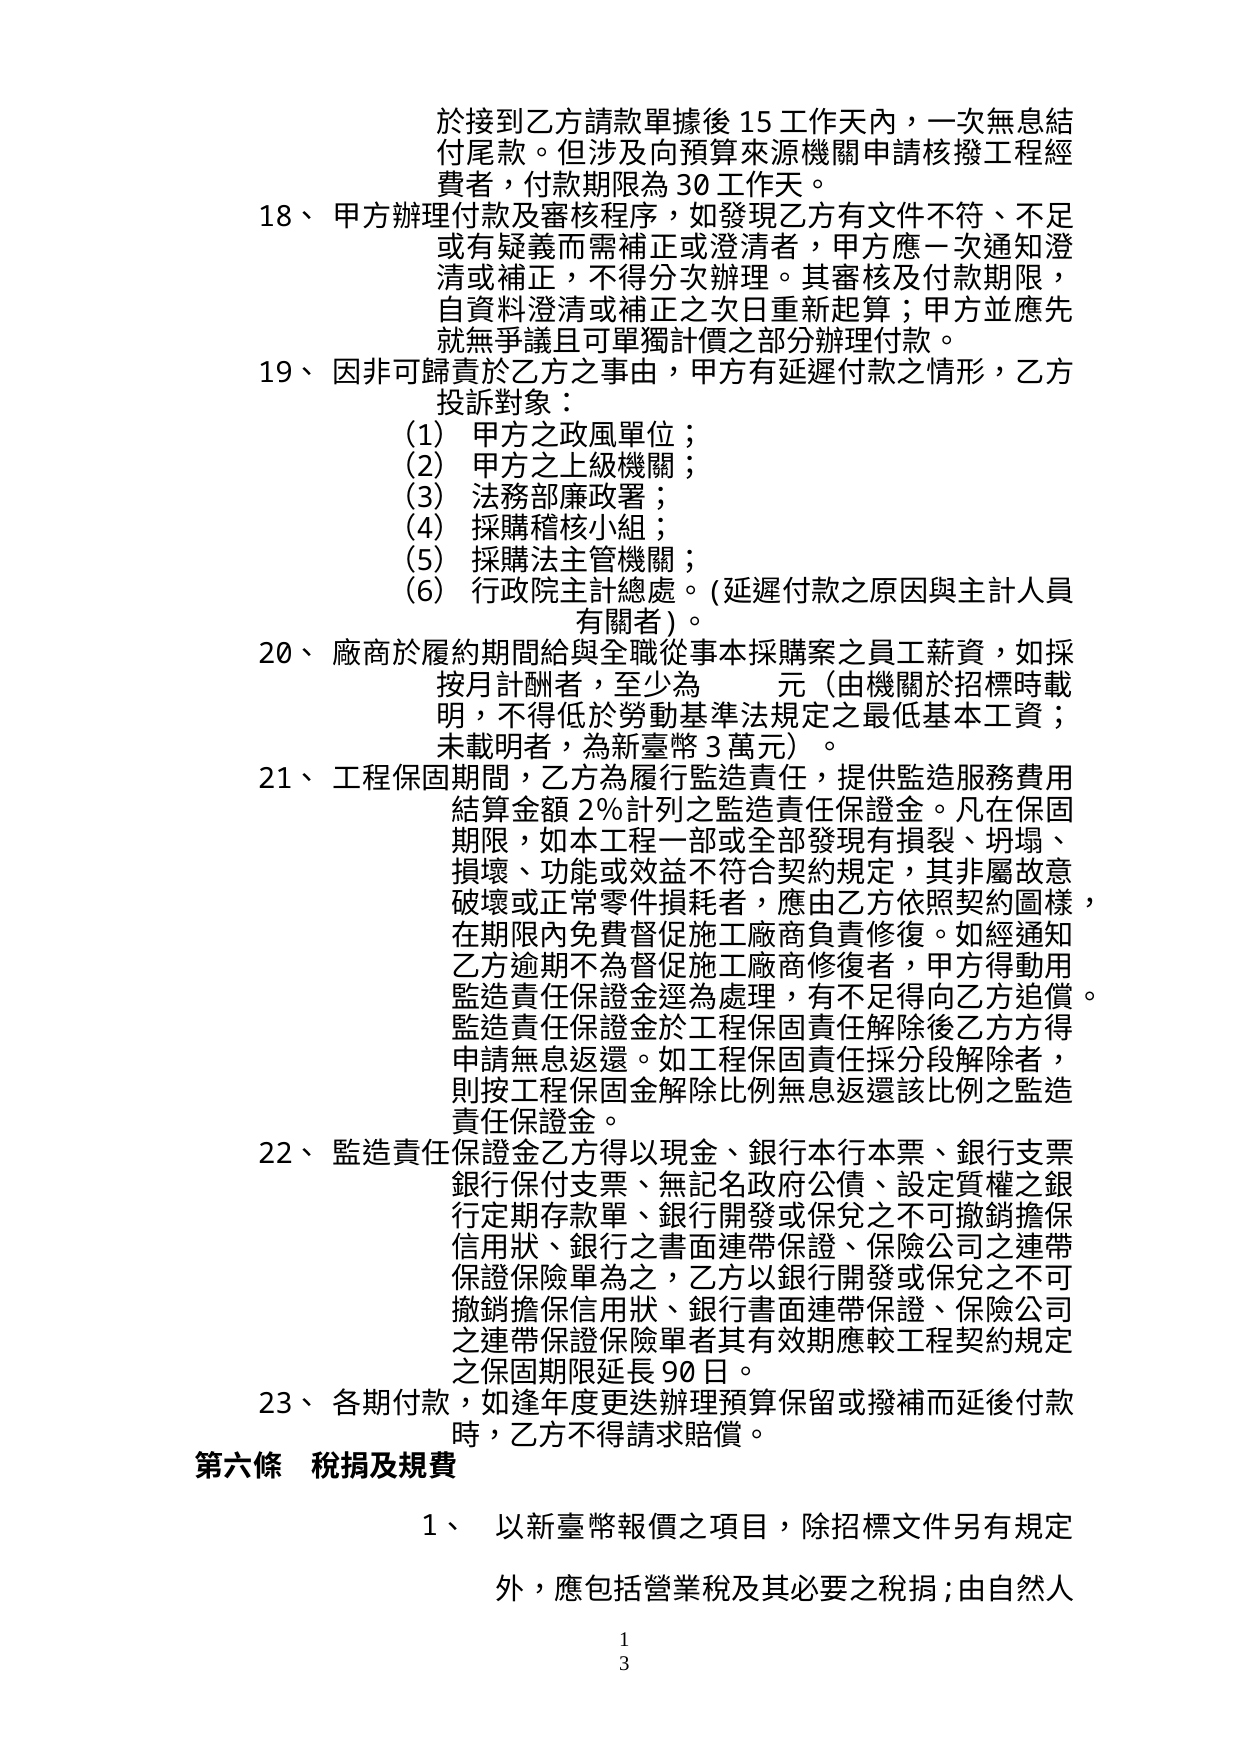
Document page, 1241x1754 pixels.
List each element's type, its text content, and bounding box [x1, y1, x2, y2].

list 廠商於履約期間給與全職從事本採購案之員工薪資，如採按月計酬者，至少為 元（由機關於招標時載明，不得低於勞動基準法規定之最低基本工資；未載明者，為新臺幣3萬元）。 [258, 639, 1075, 764]
list 因非可歸責於乙方之事由，甲方有延遲付款之情形，乙方投訴對象： [258, 358, 1075, 420]
list 以新臺幣報價之項目，除招標文件另有規定外，應包括營業稅及其必要之稅捐;由自然人 [421, 1483, 1075, 1608]
list 採購稽核小組； [387, 514, 1075, 545]
text 第六條 稅捐及規費 [165, 1451, 1075, 1483]
list 法務部廉政署； [387, 483, 1075, 514]
list 工程保固期間，乙方為履行監造責任，提供監造服務費用結算金額2％計列之監造責任保證金。凡在保固期限，如本工程一部或全部發現有損裂、坍塌、損壞、功能或效益不符合契約規定，其非屬故意破壞或正常零件損耗者，應由乙方依照契約圖樣，在期限內免費督促施工廠商負責修復。如經通知乙方逾期不為督促施工廠商修復者，甲方得動用監造責任保證金逕為處理，有不足得向乙方追償。監造責任保證金於工程保固責任解除後乙方方得申請無息返還。如工程保固責任採分段解除者，則按工程保固金解除比例無息返還該比例之監造責任保證金。 [258, 764, 1075, 1139]
list 甲方之政風單位； [387, 420, 1075, 451]
list 甲方之上級機關； [387, 451, 1075, 483]
list 於接到乙方請款單據後15工作天內，一次無息結付尾款。但涉及向預算來源機關申請核撥工程經費者，付款期限為30工作天。 [258, 108, 1075, 201]
list 甲方辦理付款及審核程序，如發現乙方有文件不符、不足或有疑義而需補正或澄清者，甲方應ㄧ次通知澄清或補正，不得分次辦理。其審核及付款期限，自資料澄清或補正之次日重新起算；甲方並應先就無爭議且可單獨計價之部分辦理付款。 [258, 201, 1075, 358]
list 行政院主計總處。(延遲付款之原因與主計人員有關者)。 [387, 576, 1075, 639]
list 採購法主管機關； [387, 545, 1075, 576]
list 各期付款，如逢年度更迭辦理預算保留或撥補而延後付款時，乙方不得請求賠償。 [258, 1389, 1075, 1451]
list 監造責任保證金乙方得以現金、銀行本行本票、銀行支票、銀行保付支票、無記名政府公債、設定質權之銀行定期存款單、銀行開發或保兌之不可撤銷擔保信用狀、銀行之書面連帶保證、保險公司之連帶保證保險單為之，乙方以銀行開發或保兌之不可撤銷擔保信用狀、銀行書面連帶保證、保險公司之連帶保證保險單者其有效期應較工程契約規定之保固期限延長90日。 [258, 1139, 1075, 1389]
